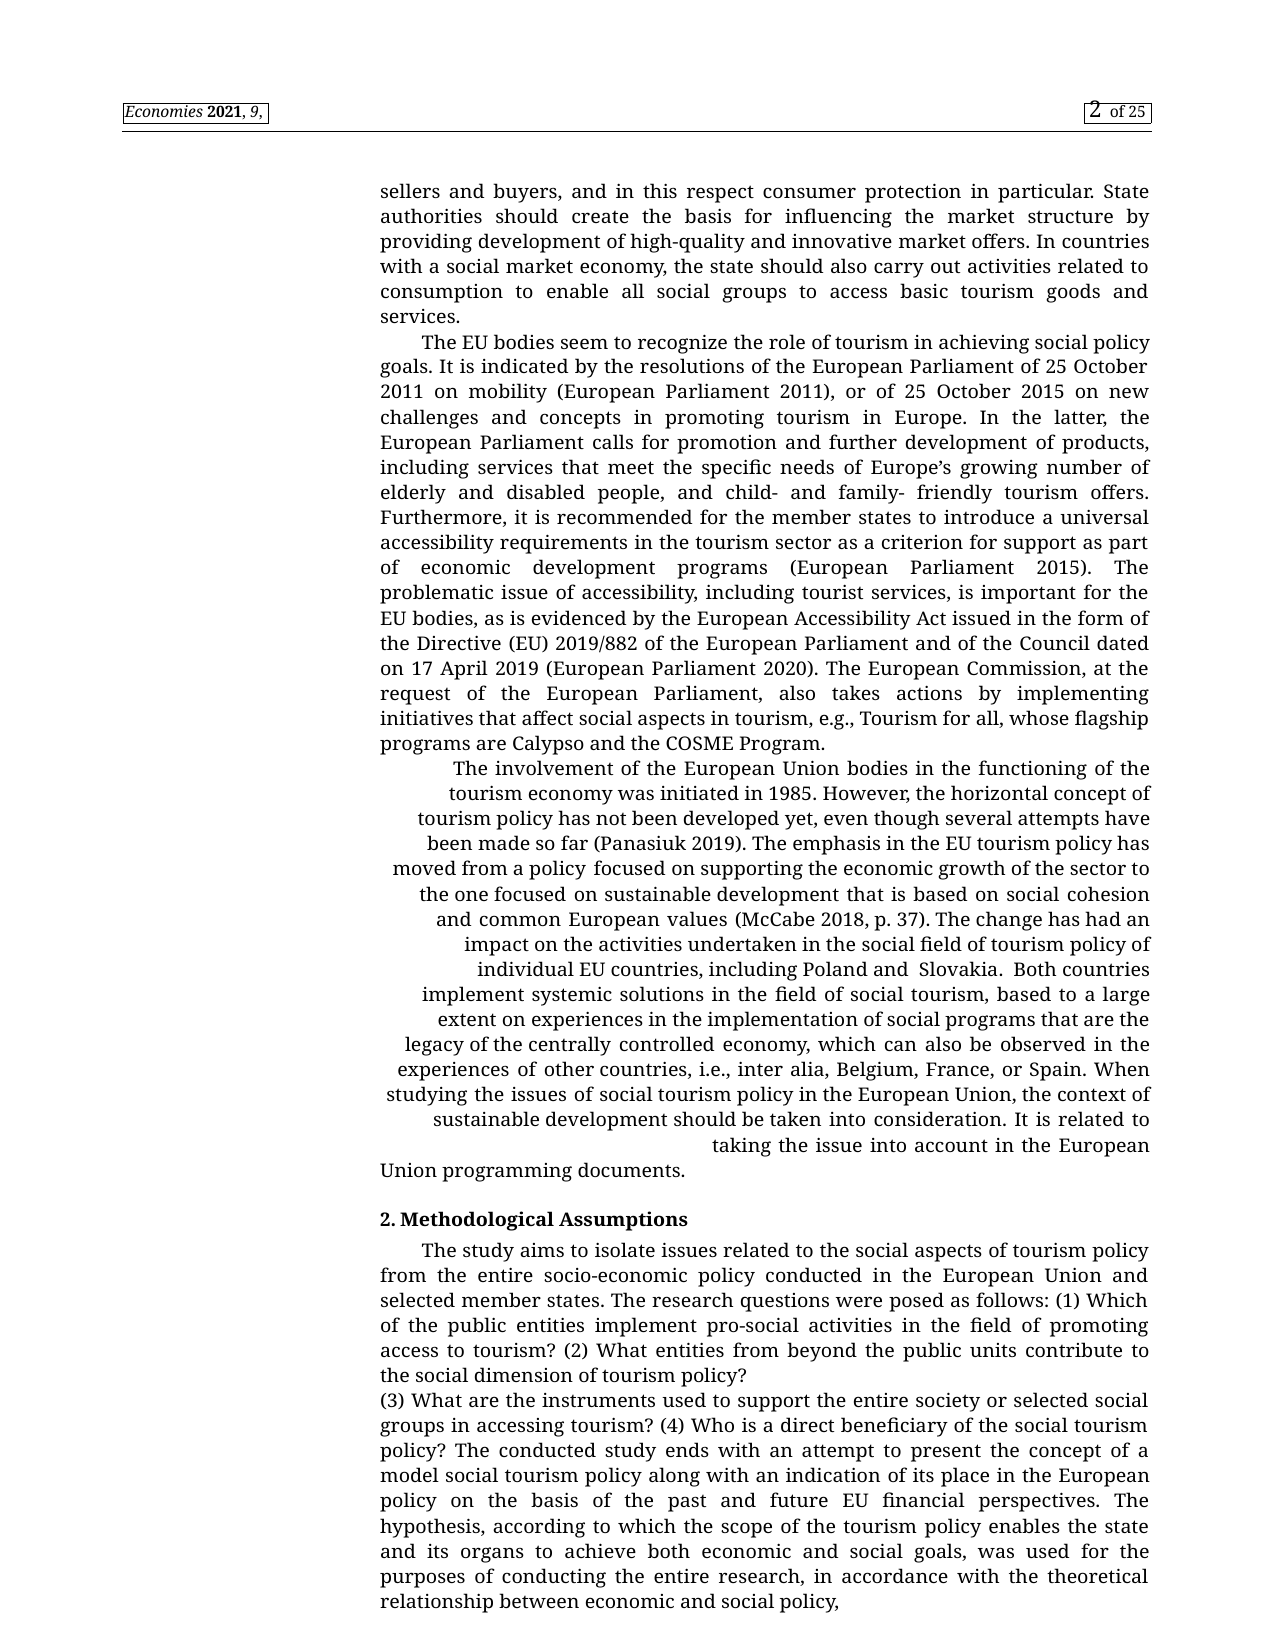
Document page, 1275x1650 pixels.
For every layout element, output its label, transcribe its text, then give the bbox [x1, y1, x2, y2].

text The study aims to isolate issues related to the social aspects of tourism policy from the entire socio-economic policy conducted in the European Union and selected member states. The research questions were posed as follows: (1) Which of the public entities implement pro-social activities in the field of promoting access to tourism? (2) What entities from beyond the public units contribute to the social dimension of tourism policy? [380, 1237, 1150, 1388]
text (3) What are the instruments used to support the entire society or selected social groups in accessing tourism? (4) Who is a direct beneficiary of the social tourism policy? The conducted study ends with an attempt to present the concept of a model social tourism policy along with an indication of its place in the European policy on the basis of the past and future EU financial perspectives. The hypothesis, according to which the scope of the tourism policy enables the state and its organs to achieve both economic and social goals, was used for the purposes of conducting the entire research, in accordance with the theoretical relationship between economic and social policy, [380, 1388, 1150, 1614]
text The involvement of the European Union bodies in the functioning of the tourism economy was initiated in 1985. However, the horizontal concept of tourism policy has not been developed yet, even though several attempts have been made so far (Panasiuk 2019). The emphasis in the EU tourism policy has moved from a policy focused on supporting the economic growth of the sector to the one focused on sustainable development that is based on social cohesion and common European values (McCabe 2018, p. 37). The change has had an impact on the activities undertaken in the social field of tourism policy of individual EU countries, including Poland and Slovakia. Both countries implement systemic solutions in the field of social tourism, based to a large extent on experiences in the implementation of social programs that are the legacy of the centrally controlled economy, which can also be observed in the experiences of other countries, i.e., inter alia, Belgium, France, or Spain. When studying the issues of social tourism policy in the European Union, the context of sustainable development should be taken into consideration. It is related to taking the issue into account in the European [380, 756, 1150, 1157]
text Union programming documents. [380, 1157, 1164, 1182]
subtitle Methodological Assumptions [380, 1206, 1164, 1232]
text The EU bodies seem to recognize the role of tourism in achieving social policy goals. It is indicated by the resolutions of the European Parliament of 25 October 2011 on mobility (European Parliament 2011), or of 25 October 2015 on new challenges and concepts in promoting tourism in Europe. In the latter, the European Parliament calls for promotion and further development of products, including services that meet the specific needs of Europe’s growing number of elderly and disabled people, and child- and family- friendly tourism offers. Furthermore, it is recommended for the member states to introduce a universal accessibility requirements in the tourism sector as a criterion for support as part of economic development programs (European Parliament 2015). The problematic issue of accessibility, including tourist services, is important for the EU bodies, as is evidenced by the European Accessibility Act issued in the form of the Directive (EU) 2019/882 of the European Parliament and of the Council dated on 17 April 2019 (European Parliament 2020). The European Commission, at the request of the European Parliament, also takes actions by implementing initiatives that affect social aspects in tourism, e.g., Tourism for all, whose flagship programs are Calypso and the COSME Program. [380, 329, 1150, 756]
text sellers and buyers, and in this respect consumer protection in particular. State authorities should create the basis for influencing the market structure by providing development of high-quality and innovative market offers. In countries with a social market economy, the state should also carry out activities related to consumption to enable all social groups to access basic tourism goods and services. [380, 179, 1149, 329]
